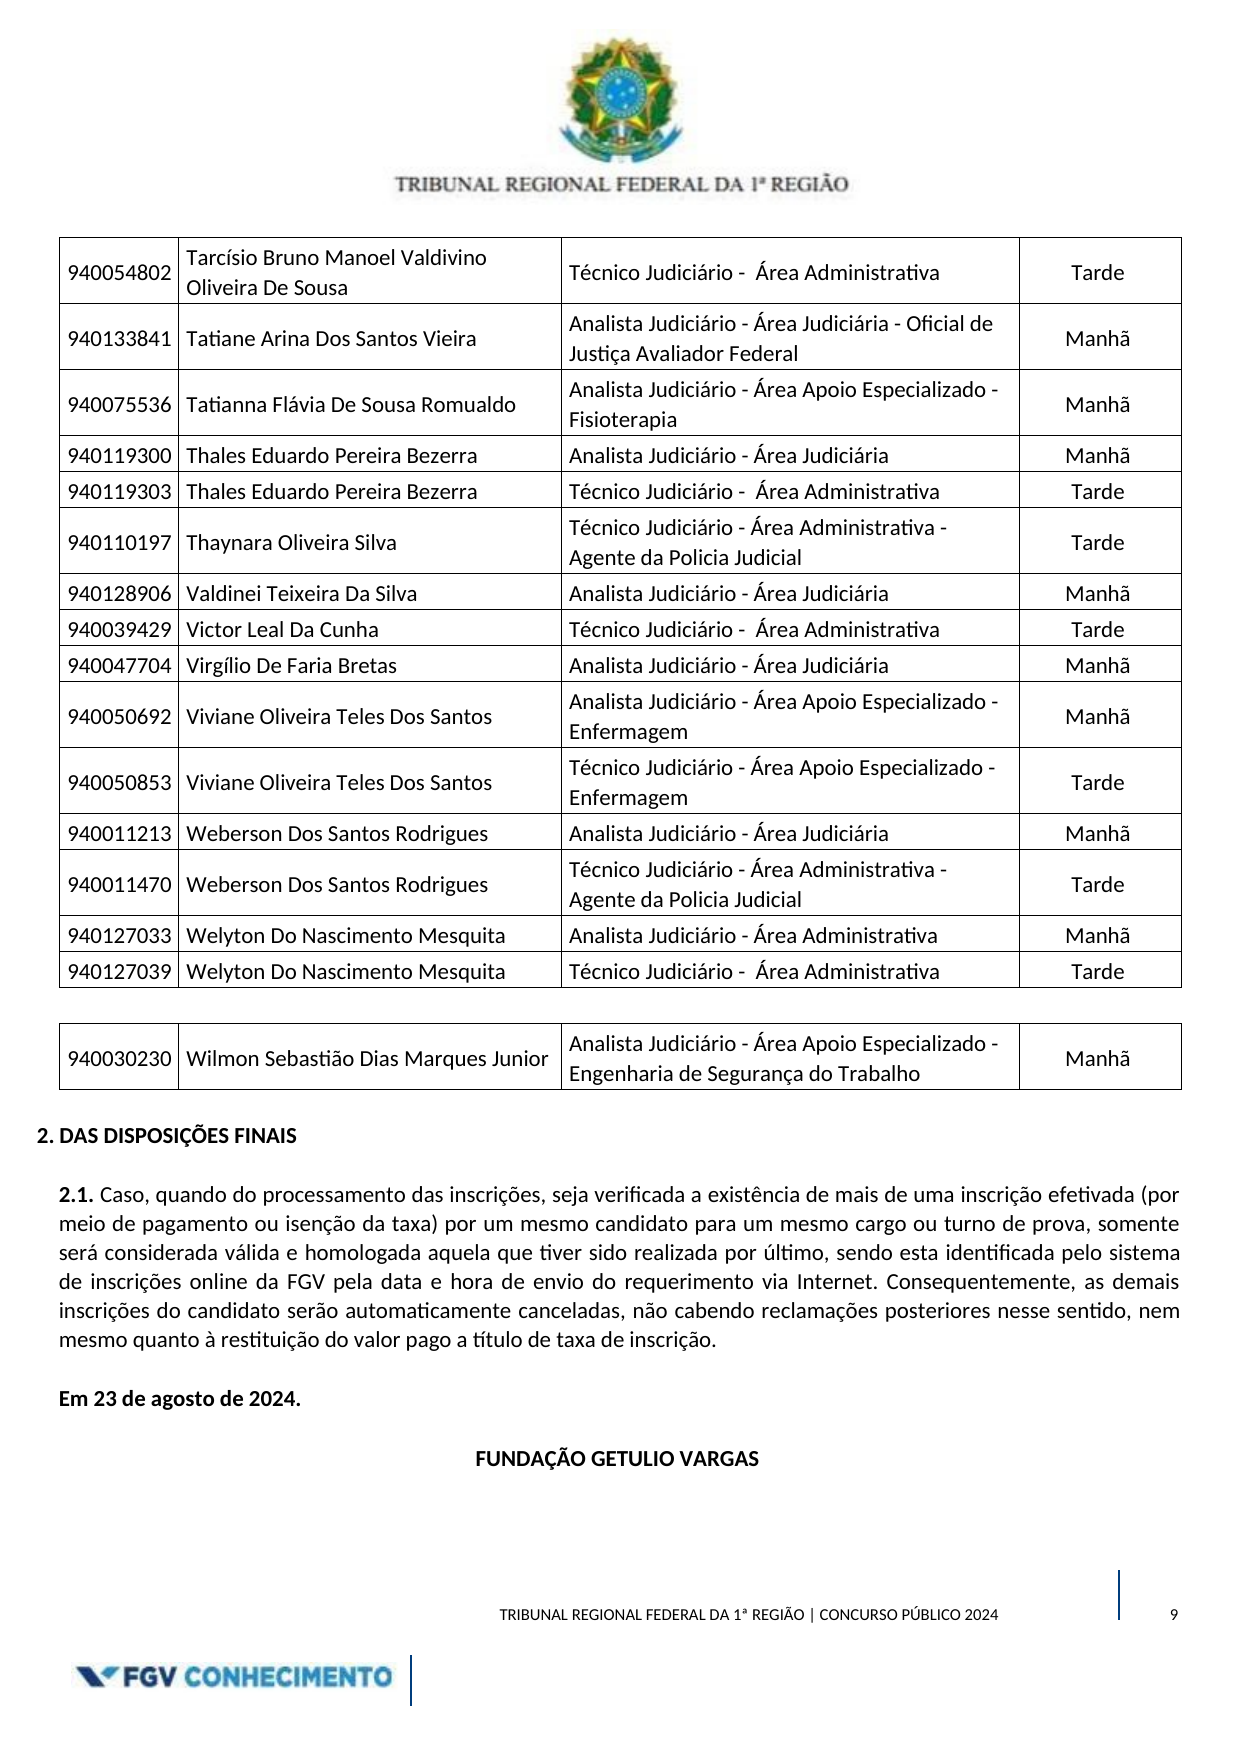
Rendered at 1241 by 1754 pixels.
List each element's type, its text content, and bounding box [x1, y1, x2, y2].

table_cell Tarde [1020, 238, 1181, 303]
table_cell Técnico Judiciário - Área Administrativa [562, 610, 1019, 645]
table_cell Tarde [1020, 748, 1181, 813]
table_cell Valdinei Teixeira Da Silva [179, 574, 561, 609]
table_cell Inscrição Nome [60, 988, 561, 1023]
table_cell Weberson Dos Santos Rodrigues [179, 814, 561, 849]
table_cell Turno de Prova [1020, 988, 1182, 1023]
table_cell 940054802 [60, 238, 178, 303]
table_cell Thales Eduardo Pereira Bezerra [179, 472, 561, 507]
table_cell 940119300 [60, 436, 178, 471]
table_cell 940050853 [60, 748, 178, 813]
table_cell Analista Judiciário - Área Apoio Especializado - Engenharia de Segurança do Trabalho [562, 1024, 1019, 1089]
table_cell Tarde [1020, 952, 1181, 987]
table_cell Manhã [1020, 304, 1181, 369]
table_cell Manhã [1020, 574, 1181, 609]
table_cell 940039429 [60, 610, 178, 645]
table_cell Weberson Dos Santos Rodrigues [179, 850, 561, 915]
table_cell 940127033 [60, 916, 178, 951]
table_cell Técnico Judiciário - Área Administrativa [562, 238, 1019, 303]
text FUNDAÇÃO GETULIO VARGAS [59, 1444, 1181, 1472]
table_cell Manhã [1020, 436, 1181, 471]
table_cell 940047704 [60, 646, 178, 681]
table_cell 940128906 [60, 574, 178, 609]
table_cell Welyton Do Nascimento Mesquita [179, 952, 561, 987]
table_cell Técnico Judiciário - Área Administrativa - Agente da Policia Judicial [562, 850, 1019, 915]
table_cell Analista Judiciário - Área Judiciária [562, 814, 1019, 849]
table_cell Tarde [1020, 610, 1181, 645]
table_cell Welyton Do Nascimento Mesquita [179, 916, 561, 951]
table_cell Tatianna Flávia De Sousa Romualdo [179, 370, 561, 435]
table_cell 940011213 [60, 814, 178, 849]
table_cell Tarde [1020, 850, 1181, 915]
text 2.1. Caso, quando do processamento das inscrições, seja verificada a existência de mais de uma inscrição efetivada (por meio de pagamento ou isenção da taxa) por um mesmo candidato para um mesmo cargo ou turno de prova, somente será considerada válida e homologada aquela que tiver sido realizada por último, sendo esta identificada pelo sistema de inscrições online da FGV pela data e hora de envio do requerimento via Internet. Consequentemente, as demais inscrições do candidato serão automaticamente canceladas, não cabendo reclamações posteriores nesse sentido, nem mesmo quanto à restituição do valor pago a título de taxa de inscrição. [58, 1181, 1182, 1353]
table_cell 940030230 [60, 1024, 178, 1089]
table_cell Manhã [1020, 646, 1181, 681]
table_cell Técnico Judiciário - Área Administrativa [562, 472, 1019, 507]
table_cell Analista Judiciário - Área Judiciária - Oficial de Justiça Avaliador Federal [562, 304, 1019, 369]
table_cell 940011470 [60, 850, 178, 915]
table_cell Tatiane Arina Dos Santos Vieira [179, 304, 561, 369]
table_cell Técnico Judiciário - Área Apoio Especializado - Enfermagem [562, 748, 1019, 813]
table_cell Analista Judiciário - Área Administrativa [562, 916, 1019, 951]
table_cell 940119303 [60, 472, 178, 507]
table_cell Analista Judiciário - Área Apoio Especializado - Fisioterapia [562, 370, 1019, 435]
table_cell Técnico Judiciário - Área Administrativa [562, 952, 1019, 987]
list DAS DISPOSIÇÕES FINAIS [37, 1121, 1182, 1149]
table_cell Manhã [1020, 682, 1181, 747]
table_cell Manhã [1020, 814, 1181, 849]
table_cell Wilmon Sebastião Dias Marques Junior [179, 1024, 561, 1089]
table_cell Analista Judiciário - Área Judiciária [562, 646, 1019, 681]
table_cell Tarde [1020, 508, 1181, 573]
table_cell Thales Eduardo Pereira Bezerra [179, 436, 561, 471]
table_cell Viviane Oliveira Teles Dos Santos [179, 748, 561, 813]
table_cell Virgílio De Faria Bretas [179, 646, 561, 681]
table_cell Victor Leal Da Cunha [179, 610, 561, 645]
table_cell 940127039 [60, 952, 178, 987]
table_cell Viviane Oliveira Teles Dos Santos [179, 682, 561, 747]
table_cell 940133841 [60, 304, 178, 369]
table_cell 940110197 [60, 508, 178, 573]
table_cell Manhã [1020, 916, 1181, 951]
table_cell 940050692 [60, 682, 178, 747]
text Em 23 de agosto de 2024. [58, 1384, 1182, 1412]
table_cell Analista Judiciário - Área Judiciária [562, 436, 1019, 471]
table_cell Thaynara Oliveira Silva [179, 508, 561, 573]
table_cell 940075536 [60, 370, 178, 435]
table_cell Tarcísio Bruno Manoel Valdivino Oliveira De Sousa [179, 238, 561, 303]
table_cell Manhã [1020, 370, 1181, 435]
table_cell Analista Judiciário - Área Judiciária [562, 574, 1019, 609]
table_cell Tarde [1020, 472, 1181, 507]
table_cell Analista Judiciário - Área Apoio Especializado - Enfermagem [562, 682, 1019, 747]
table_cell Técnico Judiciário - Área Administrativa - Agente da Policia Judicial [562, 508, 1019, 573]
table_cell Manhã [1020, 1024, 1181, 1089]
table_cell Cargo [561, 988, 1019, 1023]
